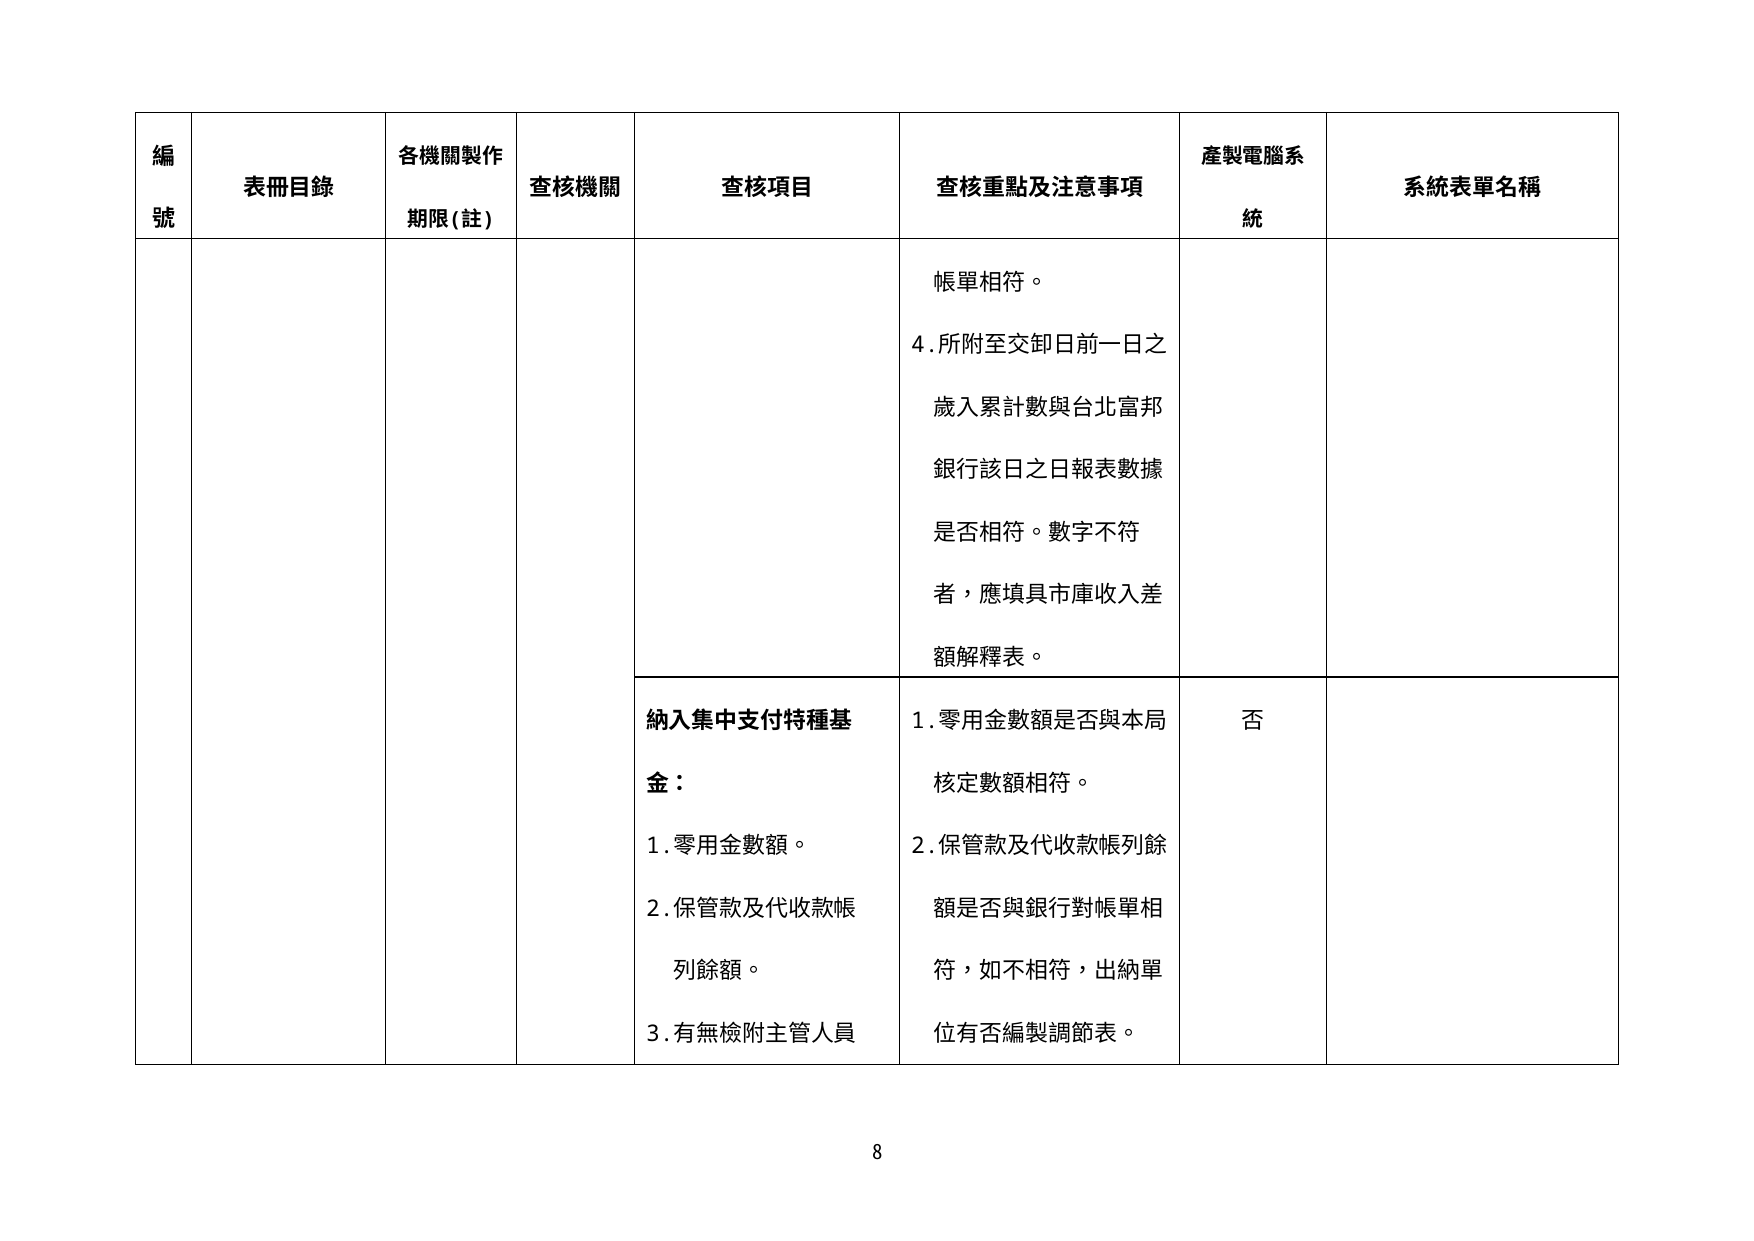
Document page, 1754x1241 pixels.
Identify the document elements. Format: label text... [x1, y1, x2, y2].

table_cell [136, 239, 191, 1064]
table_cell 否 [1180, 678, 1326, 1064]
table_header 表冊目錄 [192, 113, 385, 238]
table_header 各機關製作期限(註) [386, 113, 516, 238]
table_header 查核項目 [635, 113, 899, 238]
table_cell [1180, 239, 1326, 676]
table_header 編號 [136, 113, 191, 238]
table_cell 納入集中支付特種基金： 1.零用金數額。 2.保管款及代收款帳 列餘額。 3.有無檢附主管人員 [635, 678, 899, 1064]
table_cell [635, 239, 899, 676]
table_cell [192, 239, 385, 1064]
table_cell 1.零用金數額是否與本局核定數額相符。 2.保管款及代收款帳列餘額是否與銀行對帳單相符，如不相符，出納單位有否編製調節表。 [900, 678, 1179, 1064]
table_cell [1462, 678, 1618, 1064]
table_header 查核機關 [517, 113, 634, 238]
table_cell [386, 239, 516, 1064]
table_cell [517, 239, 634, 1064]
table_header 產製電腦系統 [1180, 113, 1326, 238]
table_cell 帳單相符。 4.所附至交卸日前一日之歲入累計數與台北富邦銀行該日之日報表數據是否相符。數字不符者，應填具市庫收入差額解釋表。 [900, 239, 1179, 676]
table_cell [1327, 239, 1618, 676]
table_header 系統表單名稱 [1327, 113, 1618, 238]
table_header 查核重點及注意事項 [900, 113, 1179, 238]
table_cell [1327, 678, 1462, 1064]
